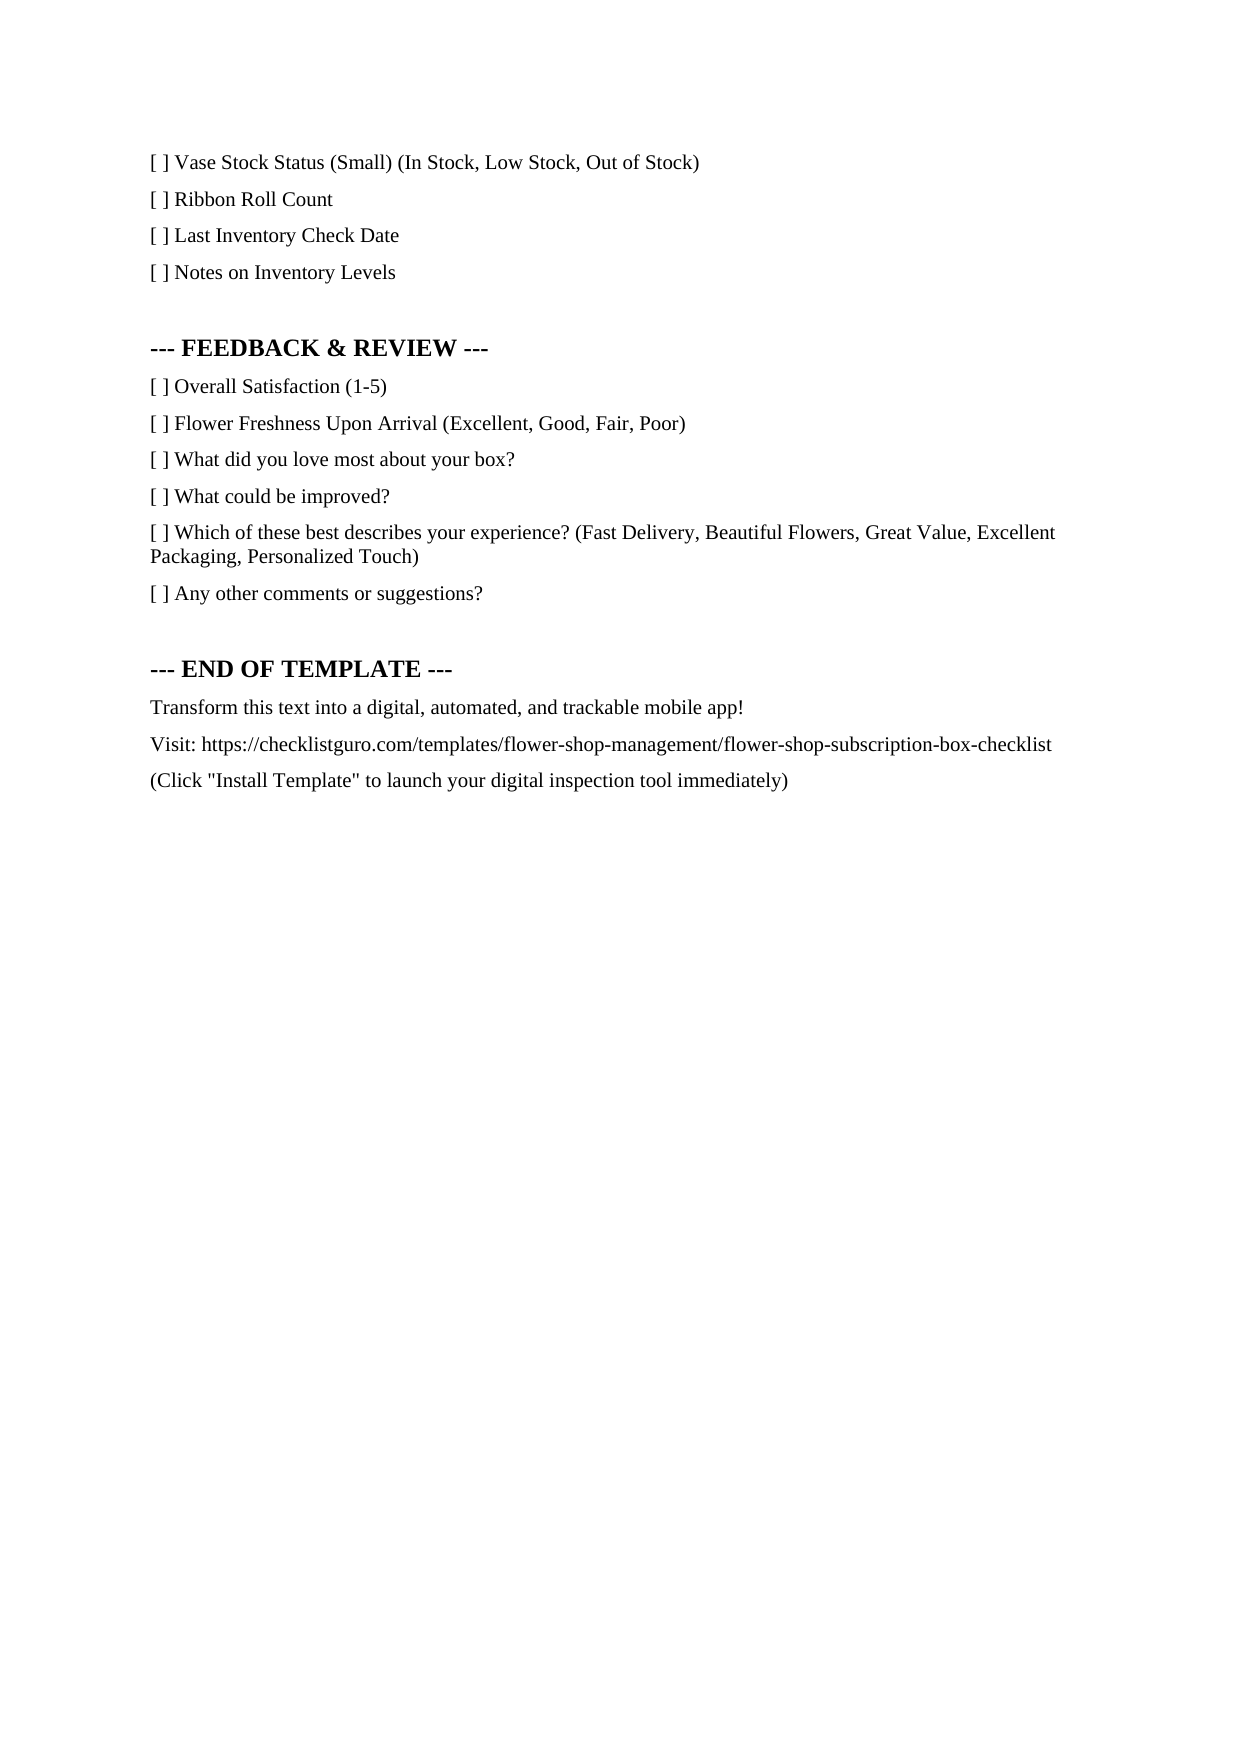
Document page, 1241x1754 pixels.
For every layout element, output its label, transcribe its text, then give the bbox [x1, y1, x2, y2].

text --- END OF TEMPLATE --- [150, 654, 1090, 683]
text [ ] Overall Satisfaction (1-5) [150, 374, 1090, 398]
text [ ] Any other comments or suggestions? [150, 581, 1090, 605]
text Transform this text into a digital, automated, and trackable mobile app! [150, 695, 1090, 719]
text [ ] Last Inventory Check Date [150, 223, 1090, 247]
text [ ] What could be improved? [150, 484, 1090, 508]
text --- FEEDBACK & REVIEW --- [150, 333, 1090, 362]
text (Click "Install Template" to launch your digital inspection tool immediately) [150, 768, 1090, 792]
text [ ] Which of these best describes your experience? (Fast Delivery, Beautiful Flowers, Great Value, Excellent Packaging, Personalized Touch) [150, 520, 1090, 568]
text [ ] Notes on Inventory Levels [150, 260, 1090, 284]
text [ ] Vase Stock Status (Small) (In Stock, Low Stock, Out of Stock) [150, 150, 1090, 174]
text [ ] Flower Freshness Upon Arrival (Excellent, Good, Fair, Poor) [150, 411, 1090, 435]
text Visit: https://checklistguro.com/templates/flower-shop-management/flower-shop-subscription-box-checklist [150, 732, 1090, 756]
text [ ] Ribbon Roll Count [150, 187, 1090, 211]
text [ ] What did you love most about your box? [150, 447, 1090, 471]
